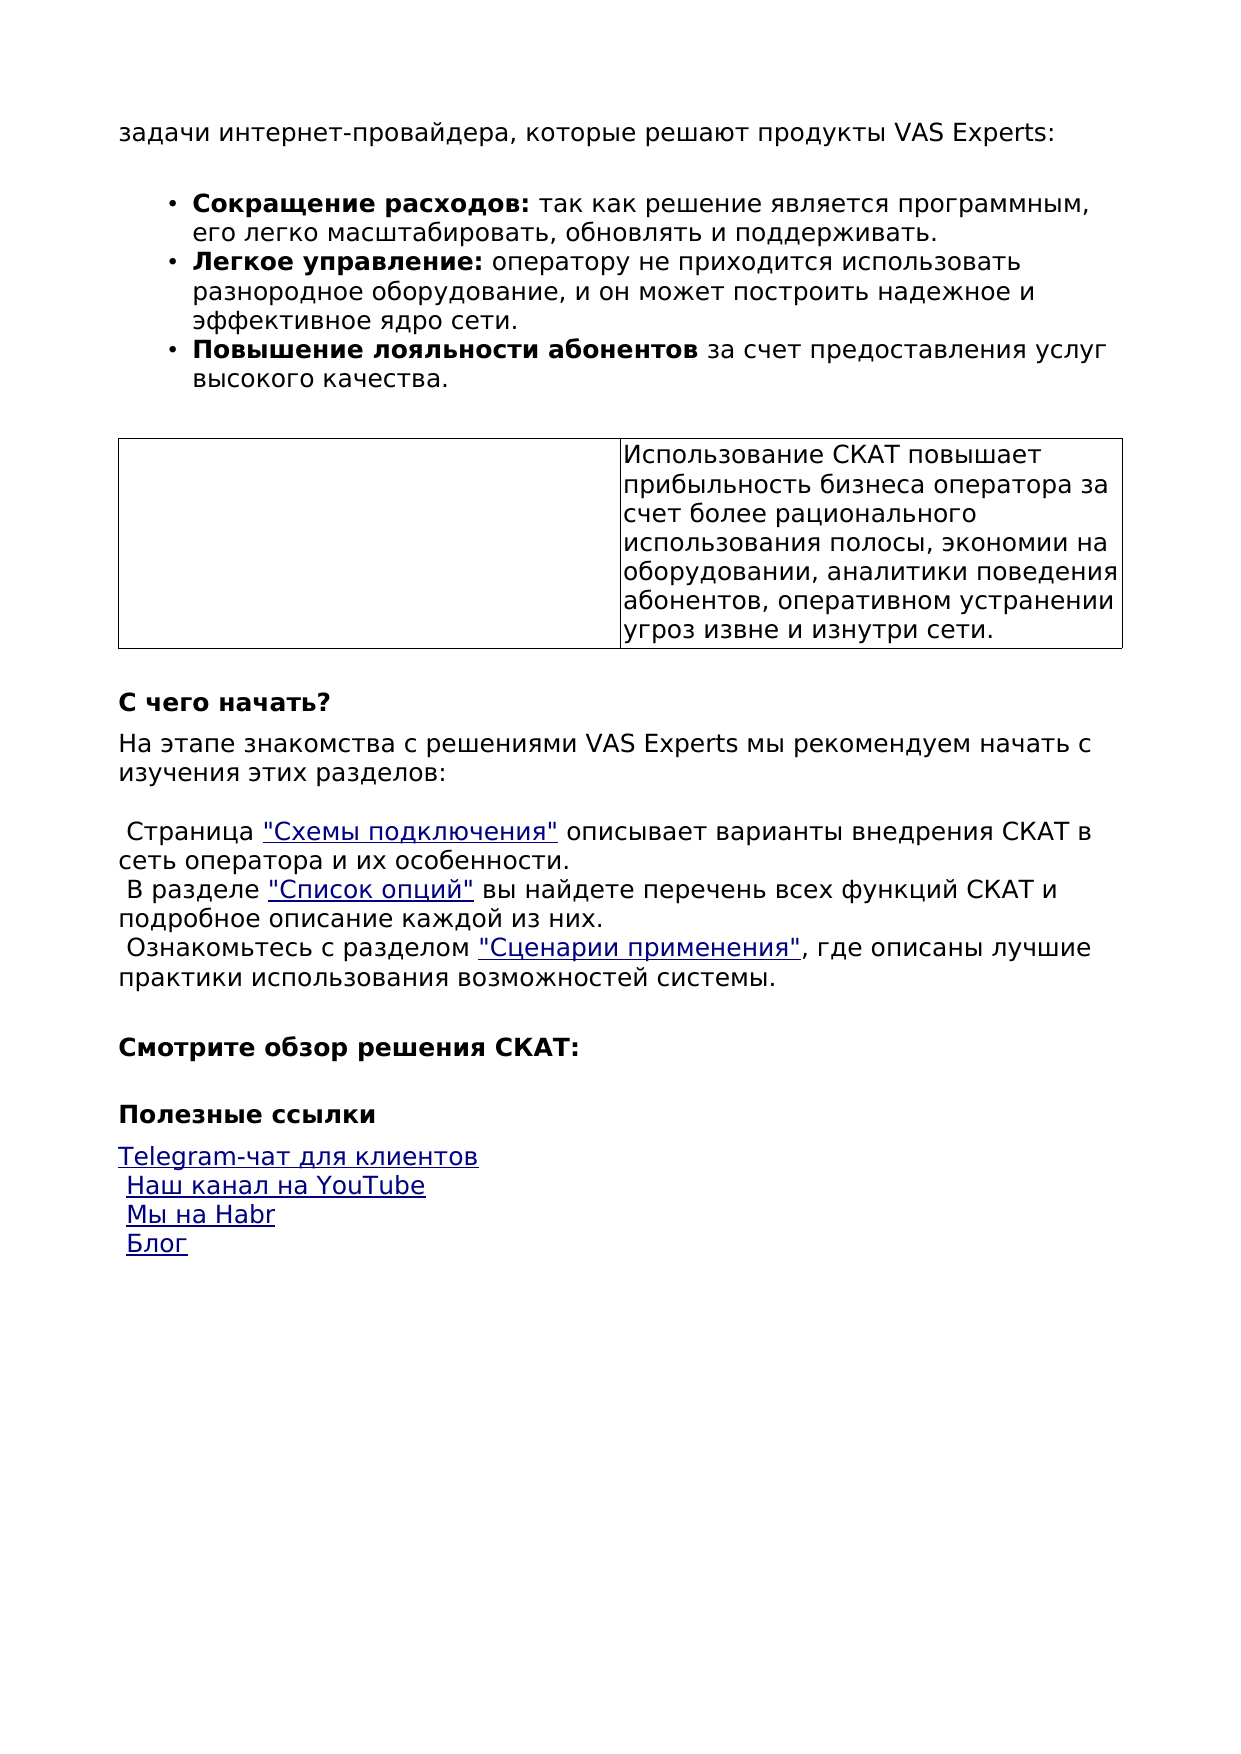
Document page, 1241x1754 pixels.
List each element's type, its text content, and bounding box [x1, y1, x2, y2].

text Telegram-чат для клиентов Наш канал на YouTube Мы на Habr Блог [118, 1142, 1122, 1288]
table_header [119, 439, 620, 648]
subtitle Полезные ссылки [118, 1100, 1122, 1129]
list Сокращение расходов: так как решение является программным, его легко масштабировать, обновлять и поддерживать. [177, 189, 1122, 248]
text задачи интернет-провайдера, которые решают продукты VAS Experts: [118, 118, 1122, 147]
table_header Использование СКАТ повышает прибыльность бизнеса оператора за счет более рационального использования полосы, экономии на оборудовании, аналитики поведения абонентов, оперативном устранении угроз извне и изнутри сети. [621, 439, 1122, 648]
text На этапе знакомства с решениями VAS Experts мы рекомендуем начать с изучения этих разделов: Страница "Cхемы подключения" описывает варианты внедрения СКАТ в сеть оператора и их особенности. В разделе "Cписок опций" вы найдете перечень всех функций СКАТ и подробное описание каждой из них. Ознакомьтесь с разделом "Сценарии применения", где описаны лучшие практики использования возможностей системы. [118, 729, 1122, 1021]
list Легкое управление: оператору не приходится использовать разнородное оборудование, и он может построить надежное и эффективное ядро сети. [177, 248, 1122, 335]
list Повышение лояльности абонентов за счет предоставления услуг высокого качества. [177, 335, 1122, 393]
text Смотрите обзор решения СКАТ: [118, 1033, 1122, 1063]
subtitle С чего начать? [118, 688, 1122, 717]
